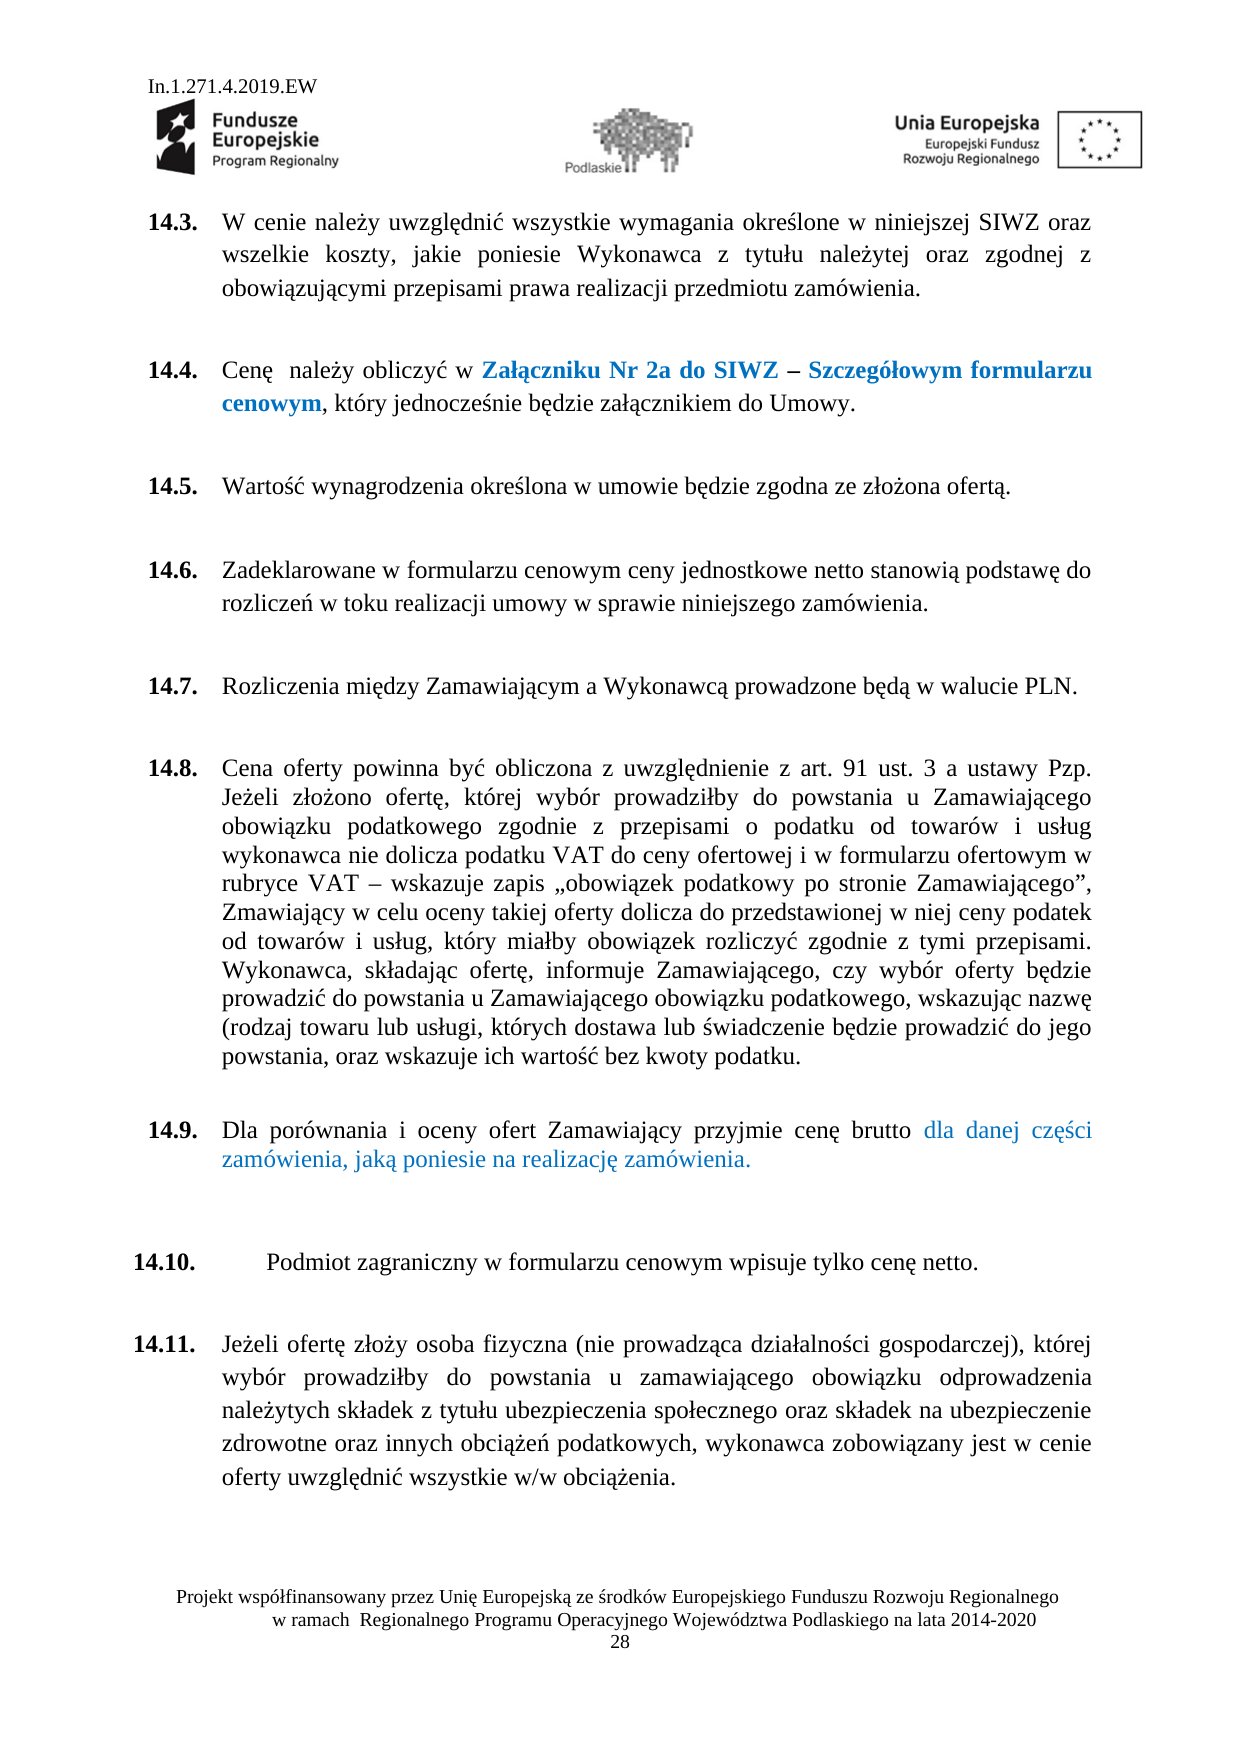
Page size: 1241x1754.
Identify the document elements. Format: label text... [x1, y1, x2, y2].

list Dla porównania i oceny ofert Zamawiający przyjmie cenę brutto dla danej części zamówienia, jaką poniesie na realizację zamówienia. [148, 1115, 1092, 1173]
list Jeżeli ofertę złoży osoba fizyczna (nie prowadząca działalności gospodarczej), której wybór prowadziłby do powstania u zamawiającego obowiązku odprowadzenia należytych składek z tytułu ubezpieczenia społecznego oraz składek na ubezpieczenie zdrowotne oraz innych obciążeń podatkowych, wykonawca zobowiązany jest w cenie oferty uwzględnić wszystkie w/w obciążenia. [133, 1329, 1092, 1490]
list Zadeklarowane w formularzu cenowym ceny jednostkowe netto stanowią podstawę do rozliczeń w toku realizacji umowy w sprawie niniejszego zamówienia. [148, 555, 1092, 617]
list Rozliczenia między Zamawiającym a Wykonawcą prowadzone będą w walucie PLN. [148, 671, 1092, 700]
list Cena oferty powinna być obliczona z uwzględnienie z art. 91 ust. 3 a ustawy Pzp. Jeżeli złożono ofertę, której wybór prowadziłby do powstania u Zamawiającego obowiązku podatkowego zgodnie z przepisami o podatku od towarów i usług wykonawca nie dolicza podatku VAT do ceny ofertowej i w formularzu ofertowym w rubryce VAT – wskazuje zapis „obowiązek podatkowy po stronie Zamawiającego”, Zmawiający w celu oceny takiej oferty dolicza do przedstawionej w niej ceny podatek od towarów i usług, który miałby obowiązek rozliczyć zgodnie z tymi przepisami. Wykonawca, składając ofertę, informuje Zamawiającego, czy wybór oferty będzie prowadzić do powstania u Zamawiającego obowiązku podatkowego, wskazując nazwę (rodzaj towaru lub usługi, których dostawa lub świadczenie będzie prowadzić do jego powstania, oraz wskazuje ich wartość bez kwoty podatku. [148, 753, 1092, 1070]
list W cenie należy uwzględnić wszystkie wymagania określone w niniejszej SIWZ oraz wszelkie koszty, jakie poniesie Wykonawca z tytułu należytej oraz zgodnej z obowiązującymi przepisami prawa realizacji przedmiotu zamówienia. [148, 207, 1092, 301]
list Cenę należy obliczyć w Załączniku Nr 2a do SIWZ – Szczegółowym formularzu cenowym, który jednocześnie będzie załącznikiem do Umowy. [148, 355, 1092, 417]
list Podmiot zagraniczny w formularzu cenowym wpisuje tylko cenę netto. [133, 1247, 1092, 1276]
list Wartość wynagrodzenia określona w umowie będzie zgodna ze złożona ofertą. [148, 471, 1092, 531]
